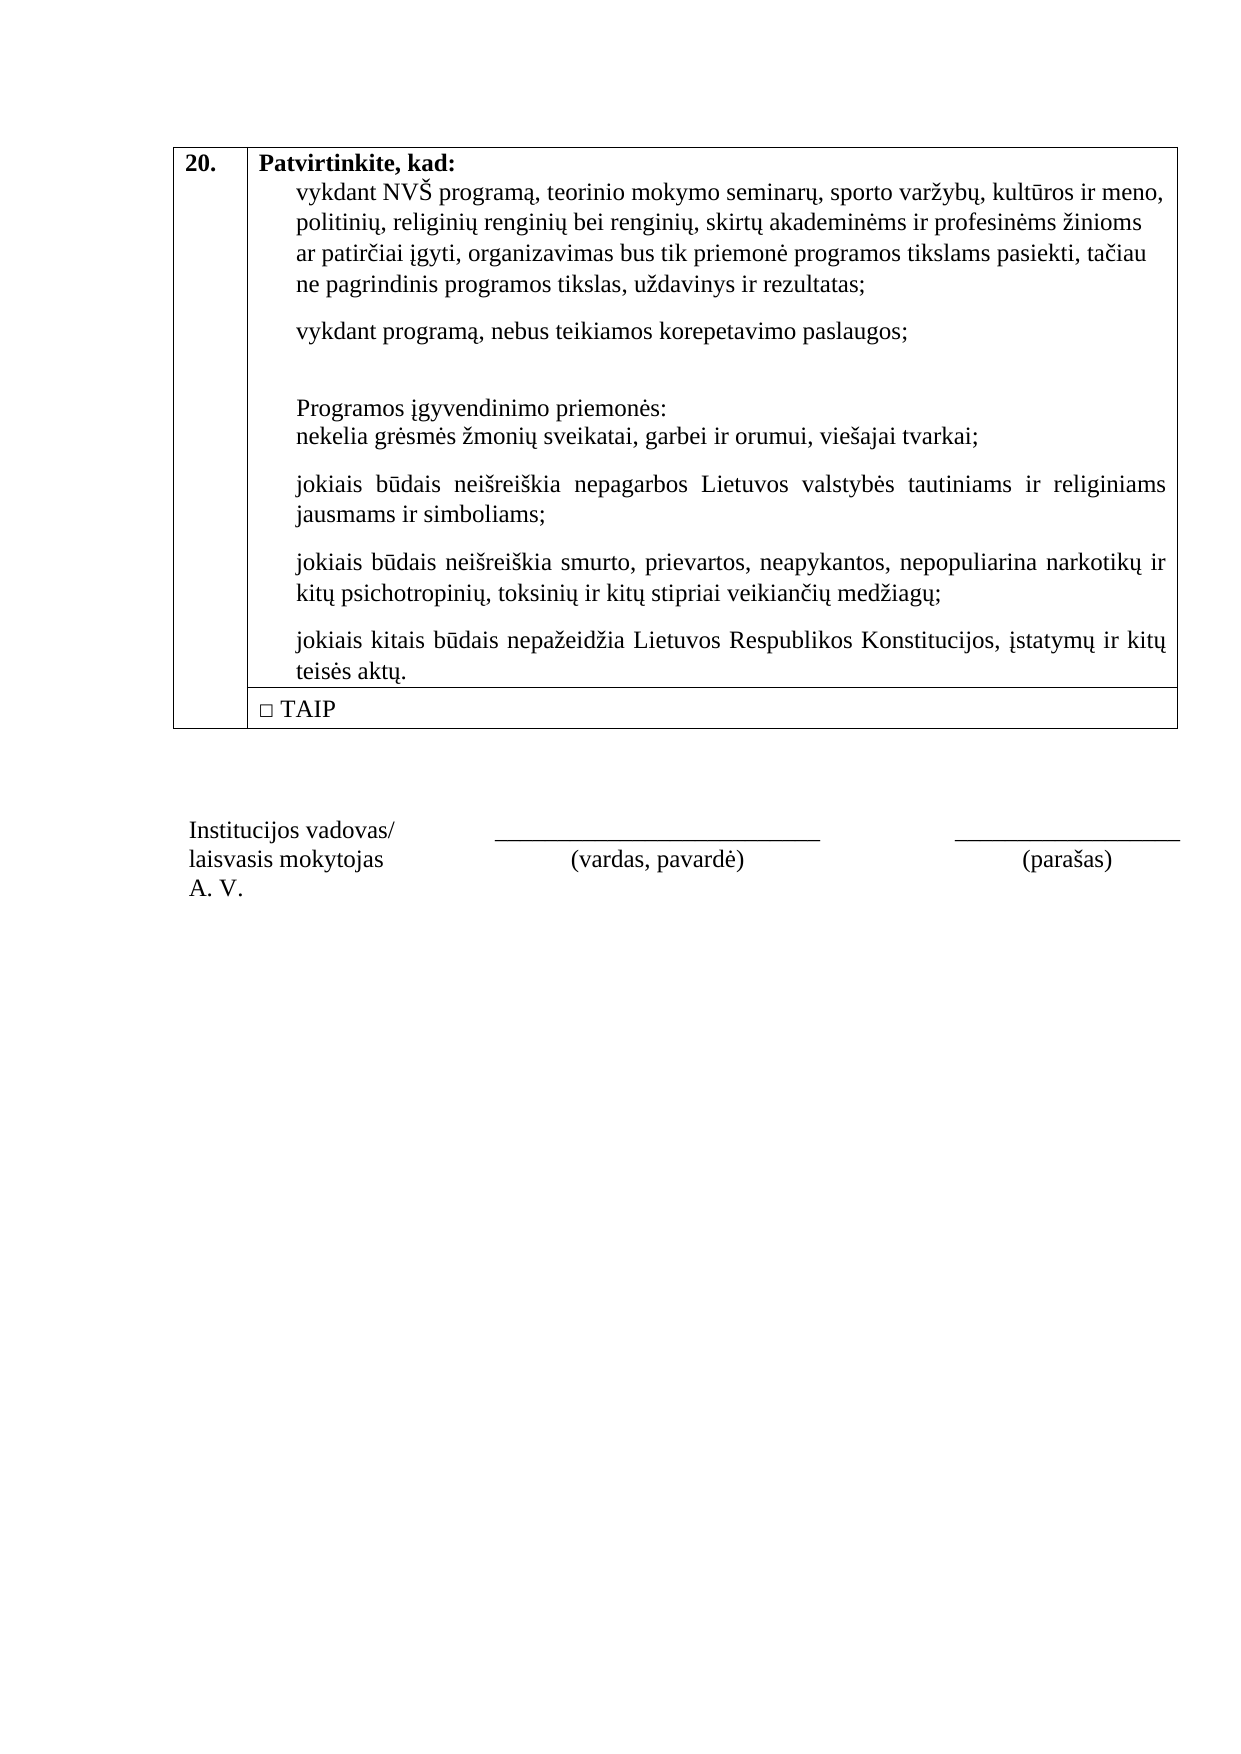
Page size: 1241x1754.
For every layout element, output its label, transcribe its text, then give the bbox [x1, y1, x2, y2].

table_cell Patvirtinkite, kad:  vykdant NVŠ programą, teorinio mokymo seminarų, sporto varžybų, kultūros ir meno, politinių, religinių renginių bei renginių, skirtų akademinėms ir profesinėms žinioms ar patirčiai įgyti, organizavimas bus tik priemonė programos tikslams pasiekti, tačiau ne pagrindinis programos tikslas, uždavinys ir rezultatas;  vykdant programą, nebus teikiamos korepetavimo paslaugos; Programos įgyvendinimo priemonės:  nekelia grėsmės žmonių sveikatai, garbei ir orumui, viešajai tvarkai;  jokiais būdais neišreiškia nepagarbos Lietuvos valstybės tautiniams ir religiniams jausmams ir simboliams;  jokiais būdais neišreiškia smurto, prievartos, neapykantos, nepopuliarina narkotikų ir kitų psichotropinių, toksinių ir kitų stipriai veikiančių medžiagų;  jokiais kitais būdais nepažeidžia Lietuvos Respublikos Konstitucijos, įstatymų ir kitų teisės aktų. [248, 148, 1177, 687]
table_header Institucijos vadovas/ laisvasis mokytojas A. V. [177, 815, 447, 930]
table_header __________________ (parašas) [868, 815, 1240, 930]
table_cell 20. [174, 148, 247, 728]
table_header __________________________ (vardas, pavardė) [447, 815, 868, 930]
table_cell ☐ TAIP [248, 688, 1177, 728]
